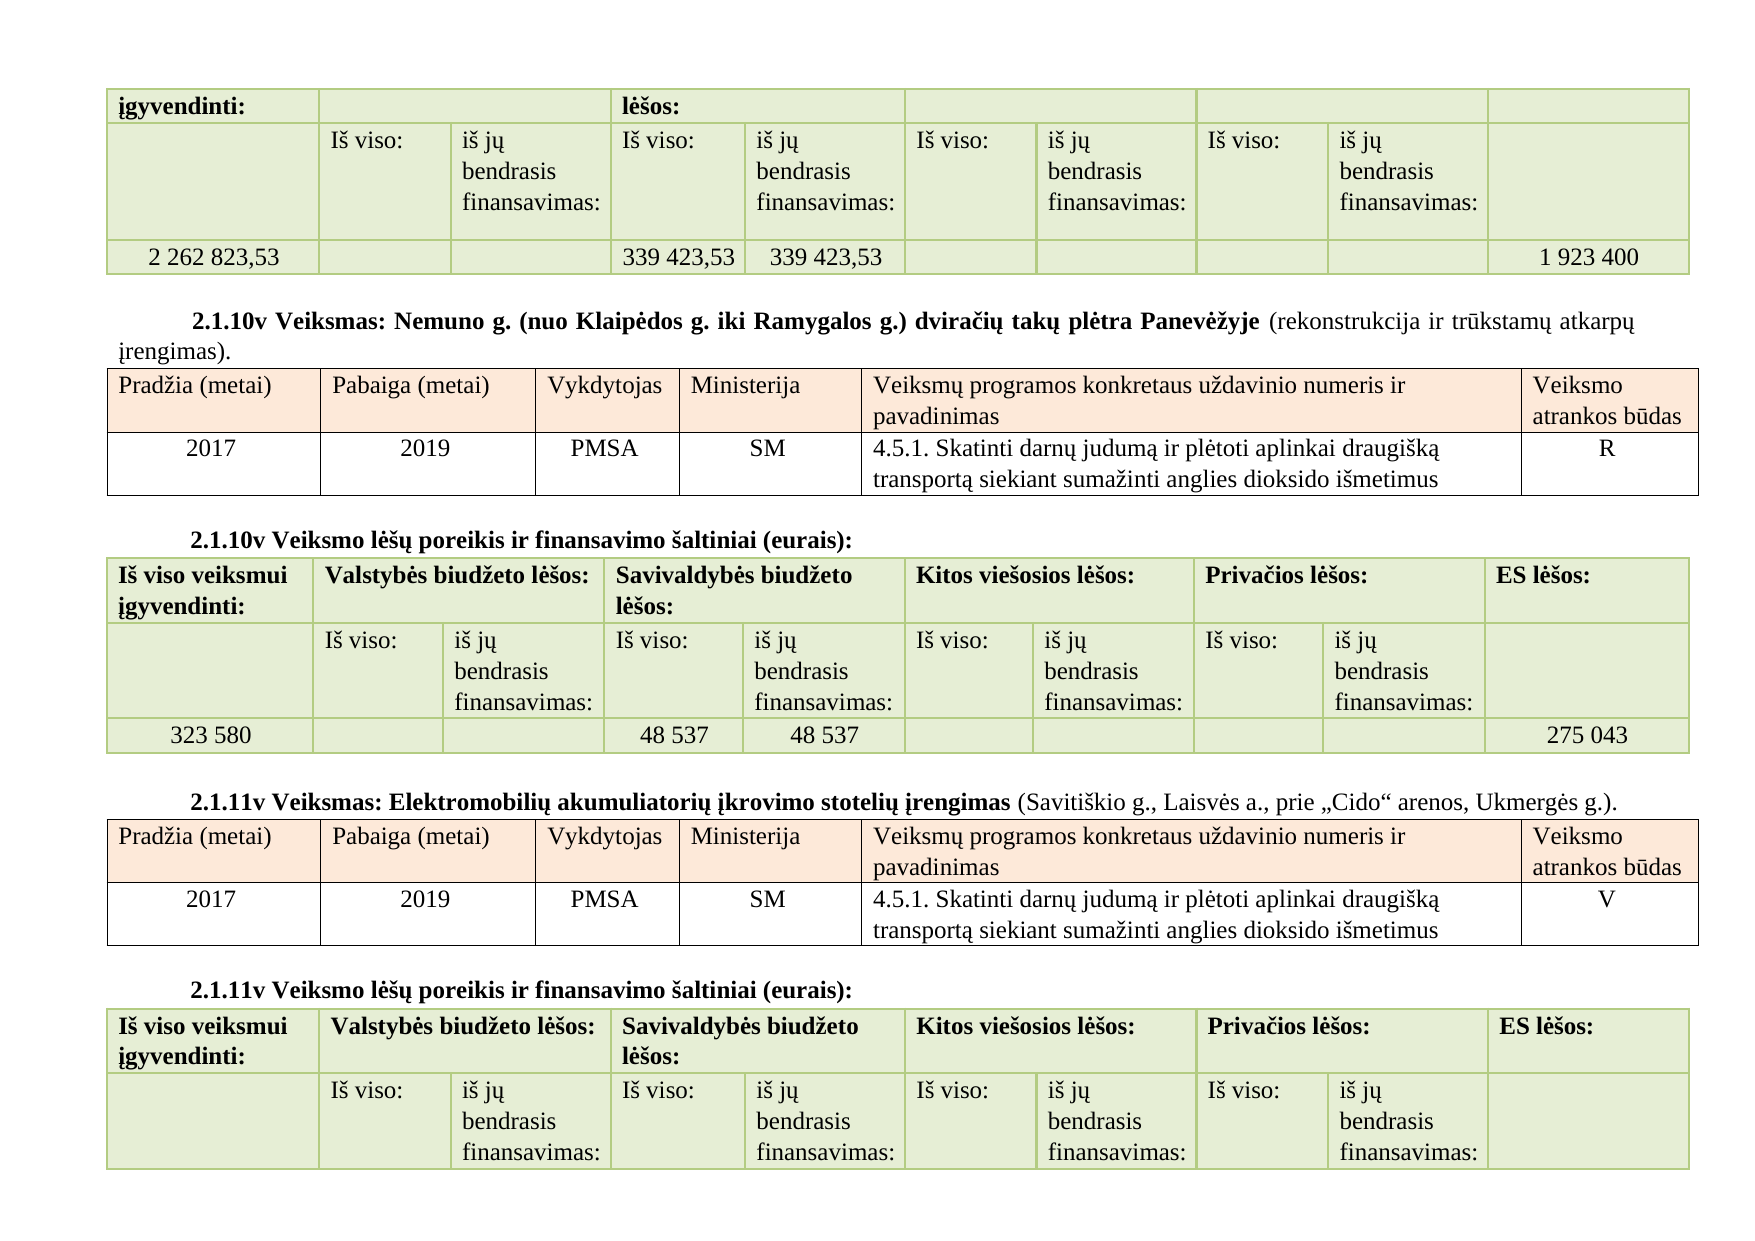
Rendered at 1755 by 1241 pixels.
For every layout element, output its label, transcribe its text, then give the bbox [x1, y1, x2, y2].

table_header Pradžia (metai) [108, 820, 320, 882]
table_cell 275 043 [1486, 719, 1688, 752]
table_cell iš jų bendrasis finansavimas: [744, 624, 904, 717]
table_header [320, 90, 610, 122]
table_header [906, 90, 1195, 122]
table_cell 4.5.1. Skatinti darnų judumą ir plėtoti aplinkai draugišką transportą siekiant sumažinti anglies dioksido išmetimus [862, 433, 1521, 495]
table_header Valstybės biudžeto lėšos: [314, 559, 603, 622]
table_header Valstybės biudžeto lėšos: [320, 1010, 610, 1072]
table_cell iš jų bendrasis finansavimas: [1329, 124, 1487, 239]
table_cell PMSA [536, 433, 679, 495]
table_cell 2017 [108, 883, 320, 945]
table_header Veiksmų programos konkretaus uždavinio numeris ir pavadinimas [862, 369, 1521, 432]
table_header Privačios lėšos: [1198, 1010, 1487, 1072]
table_cell iš jų bendrasis finansavimas: [1038, 1074, 1195, 1168]
text 2.1.10v Veiksmas: Nemuno g. (nuo Klaipėdos g. iki Ramygalos g.) dviračių takų plėtra Panevėžyje (rekonstrukcija ir trūkstamų atkarpų įrengimas). [118, 306, 1635, 365]
table_header Pradžia (metai) [108, 369, 320, 432]
table_header Iš viso veiksmui įgyvendinti: [108, 1010, 318, 1072]
table_cell 4.5.1. Skatinti darnų judumą ir plėtoti aplinkai draugišką transportą siekiant sumažinti anglies dioksido išmetimus [862, 883, 1521, 945]
table_cell [1329, 241, 1487, 273]
table_cell Iš viso: [906, 624, 1032, 717]
table_cell 323 580 [108, 719, 312, 752]
table_header lėšos: [612, 90, 904, 122]
table_cell Iš viso: [612, 124, 744, 239]
table_cell [108, 124, 318, 239]
table_cell [1324, 719, 1484, 752]
table_header Pabaiga (metai) [321, 820, 535, 882]
table_cell iš jų bendrasis finansavimas: [1034, 624, 1193, 717]
table_cell [1198, 241, 1327, 273]
text 2.1.11v Veiksmo lėšų poreikis ir finansavimo šaltiniai (eurais): [190, 975, 1636, 1004]
table_cell [1489, 124, 1688, 239]
table_header Vykdytojas [536, 369, 679, 432]
table_cell 339 423,53 [746, 241, 904, 273]
table_header Veiksmo atrankos būdas [1522, 369, 1698, 432]
table_cell 339 423,53 [612, 241, 744, 273]
table_cell Iš viso: [605, 624, 742, 717]
table_header Savivaldybės biudžeto lėšos: [612, 1010, 904, 1072]
table_header Privačios lėšos: [1195, 559, 1484, 622]
table_header Veiksmo atrankos būdas [1522, 820, 1698, 882]
table_cell [1489, 1074, 1688, 1168]
table_header ES lėšos: [1489, 1010, 1688, 1072]
table_cell Iš viso: [320, 1074, 450, 1168]
table_cell 2019 [321, 433, 535, 495]
table_cell [1038, 241, 1195, 273]
table_cell Iš viso: [1198, 1074, 1327, 1168]
table_cell [906, 241, 1035, 273]
table_cell SM [680, 883, 861, 945]
table_header ES lėšos: [1486, 559, 1688, 622]
table_cell [444, 719, 603, 752]
table_cell Iš viso: [612, 1074, 744, 1168]
table_cell Iš viso: [1195, 624, 1322, 717]
text 2.1.11v Veiksmas: Elektromobilių akumuliatorių įkrovimo stotelių įrengimas (Savitiškio g., Laisvės a., prie „Cido“ arenos, Ukmergės g.). [190, 787, 1636, 816]
table_cell [314, 719, 442, 752]
text 2.1.10v Veiksmo lėšų poreikis ir finansavimo šaltiniai (eurais): [190, 525, 1636, 553]
table_header Vykdytojas [536, 820, 679, 882]
table_cell Iš viso: [906, 1074, 1035, 1168]
table_cell 48 537 [605, 719, 742, 752]
table_cell 2019 [321, 883, 535, 945]
table_cell iš jų bendrasis finansavimas: [1038, 124, 1195, 239]
table_header [1198, 90, 1487, 122]
table_cell iš jų bendrasis finansavimas: [746, 1074, 904, 1168]
table_cell SM [680, 433, 861, 495]
table_header Kitos viešosios lėšos: [906, 559, 1193, 622]
table_header įgyvendinti: [108, 90, 318, 122]
table_cell [906, 719, 1032, 752]
table_cell iš jų bendrasis finansavimas: [452, 1074, 610, 1168]
table_cell 1 923 400 [1489, 241, 1688, 273]
table_header Kitos viešosios lėšos: [906, 1010, 1195, 1072]
table_cell Iš viso: [906, 124, 1035, 239]
table_cell [108, 1074, 318, 1168]
table_cell V [1522, 883, 1698, 945]
table_cell iš jų bendrasis finansavimas: [1324, 624, 1484, 717]
table_cell Iš viso: [314, 624, 442, 717]
table_cell Iš viso: [320, 124, 450, 239]
table_cell iš jų bendrasis finansavimas: [452, 124, 610, 239]
table_cell PMSA [536, 883, 679, 945]
table_header Pabaiga (metai) [321, 369, 535, 432]
table_cell R [1522, 433, 1698, 495]
table_header Ministerija [680, 369, 861, 432]
table_cell 48 537 [744, 719, 904, 752]
table_cell [1486, 624, 1688, 717]
table_header [1489, 90, 1688, 122]
table_cell iš jų bendrasis finansavimas: [1329, 1074, 1487, 1168]
table_cell [108, 624, 312, 717]
table_cell [1034, 719, 1193, 752]
table_header Veiksmų programos konkretaus uždavinio numeris ir pavadinimas [862, 820, 1521, 882]
table_header Iš viso veiksmui įgyvendinti: [108, 559, 312, 622]
table_cell 2 262 823,53 [108, 241, 318, 273]
table_cell Iš viso: [1198, 124, 1327, 239]
table_cell iš jų bendrasis finansavimas: [746, 124, 904, 239]
table_header Ministerija [680, 820, 861, 882]
table_cell [320, 241, 450, 273]
table_header Savivaldybės biudžeto lėšos: [605, 559, 904, 622]
table_cell [1195, 719, 1322, 752]
table_cell iš jų bendrasis finansavimas: [444, 624, 603, 717]
table_cell [452, 241, 610, 273]
table_cell 2017 [108, 433, 320, 495]
